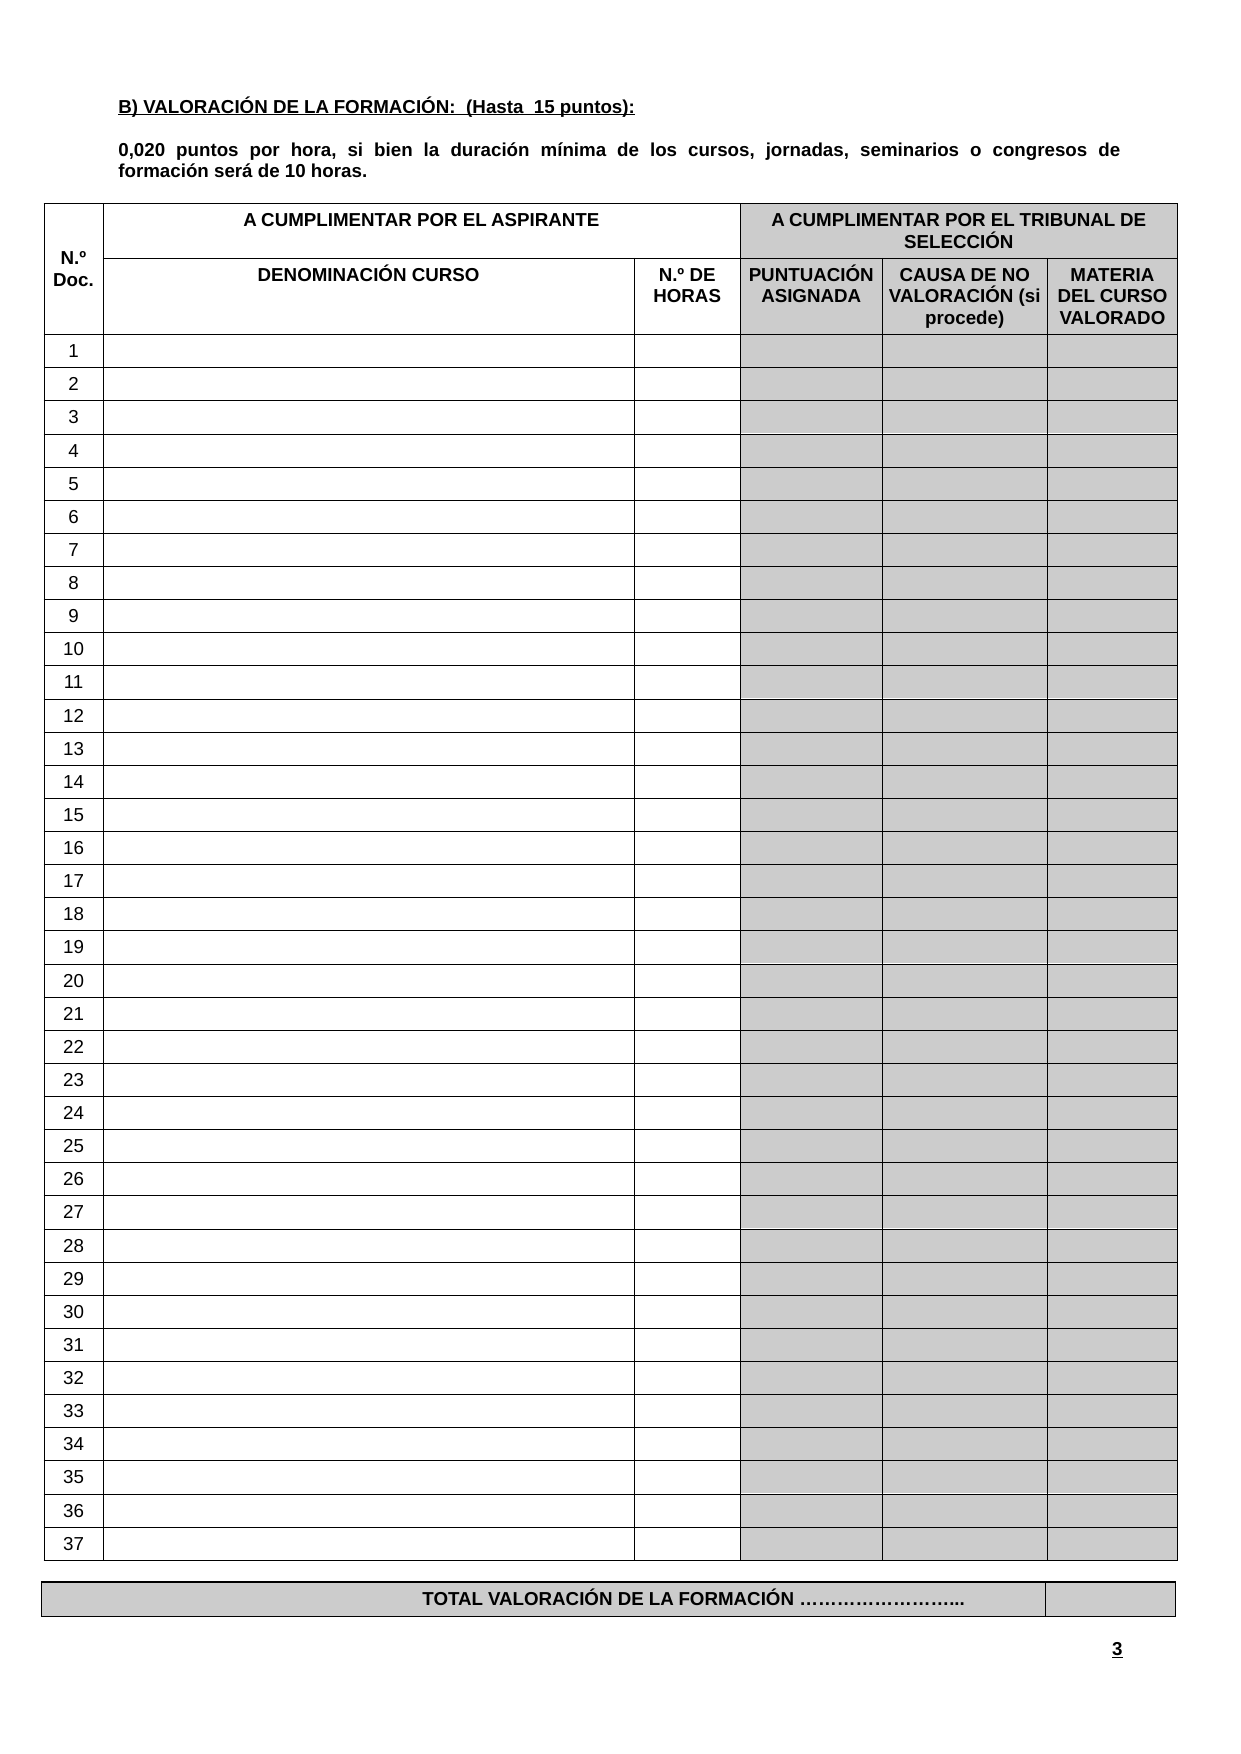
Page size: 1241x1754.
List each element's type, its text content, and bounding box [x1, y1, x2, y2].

table_cell [1048, 733, 1177, 765]
table_cell [104, 865, 634, 897]
table_cell [635, 1230, 740, 1262]
table_cell [1048, 1495, 1177, 1527]
table_cell [1048, 401, 1177, 433]
table_cell [1048, 1329, 1177, 1361]
table_cell [1048, 534, 1177, 566]
table_cell 3 [45, 401, 103, 433]
table_cell 26 [45, 1163, 103, 1195]
table_cell [635, 1031, 740, 1063]
table_cell [104, 1329, 634, 1361]
table_cell [635, 1528, 740, 1560]
table_cell [1048, 931, 1177, 963]
table_cell 28 [45, 1230, 103, 1262]
table_cell [741, 1163, 882, 1195]
table_cell [635, 931, 740, 963]
table_cell [883, 766, 1047, 798]
table_cell [741, 733, 882, 765]
table_cell [1048, 468, 1177, 500]
table_cell [741, 666, 882, 698]
table_cell 13 [45, 733, 103, 765]
table_cell [104, 1263, 634, 1295]
table_cell [104, 1528, 634, 1560]
table_cell [635, 1130, 740, 1162]
table_cell [1048, 1528, 1177, 1560]
table_cell [883, 733, 1047, 765]
table_cell [635, 965, 740, 997]
table_cell [104, 1428, 634, 1460]
table_cell [741, 534, 882, 566]
table_cell [635, 865, 740, 897]
table_cell [635, 1163, 740, 1195]
table_cell [1048, 435, 1177, 467]
table_cell 35 [45, 1461, 103, 1493]
table_cell [883, 1528, 1047, 1560]
table_cell [741, 1495, 882, 1527]
table_cell [741, 435, 882, 467]
table_cell [104, 666, 634, 698]
table_cell [104, 567, 634, 599]
table_cell [883, 1329, 1047, 1361]
table_cell 7 [45, 534, 103, 566]
table_cell [104, 1296, 634, 1328]
table_cell [883, 633, 1047, 665]
table_cell [883, 1362, 1047, 1394]
table_cell [883, 666, 1047, 698]
table_cell [741, 633, 882, 665]
table_cell [635, 1263, 740, 1295]
table_cell [883, 832, 1047, 864]
table_cell [104, 1064, 634, 1096]
table_cell [883, 1263, 1047, 1295]
table_cell PUNTUACIÓN ASIGNADA [741, 259, 882, 334]
text 3 [118, 1638, 1122, 1660]
table_cell 23 [45, 1064, 103, 1096]
table_cell [883, 401, 1047, 433]
table_cell [635, 898, 740, 930]
table_cell 2 [45, 368, 103, 400]
table_cell [104, 799, 634, 831]
table_cell N.º DE HORAS [635, 259, 740, 334]
table_cell [104, 534, 634, 566]
table_cell [883, 435, 1047, 467]
table_cell [104, 1031, 634, 1063]
table_cell [635, 766, 740, 798]
table_cell [635, 1495, 740, 1527]
table_cell [741, 1196, 882, 1228]
table_cell [635, 1296, 740, 1328]
table_cell [883, 1031, 1047, 1063]
table_cell 27 [45, 1196, 103, 1228]
table_cell [1048, 1163, 1177, 1195]
table_cell [104, 368, 634, 400]
table_cell [741, 1395, 882, 1427]
table_cell [104, 1461, 634, 1493]
table_cell [635, 1461, 740, 1493]
table_cell [1048, 1263, 1177, 1295]
text B) VALORACIÓN DE LA FORMACIÓN: (Hasta 15 puntos): [118, 95, 1122, 117]
table_cell [635, 1428, 740, 1460]
table_cell [635, 501, 740, 533]
table_cell [104, 766, 634, 798]
table_cell [883, 1064, 1047, 1096]
table_cell 15 [45, 799, 103, 831]
table_cell [1048, 1428, 1177, 1460]
table_cell [635, 799, 740, 831]
table_cell [741, 335, 882, 367]
table_cell [741, 1097, 882, 1129]
table_cell 8 [45, 567, 103, 599]
table_cell [741, 468, 882, 500]
table_cell CAUSA DE NO VALORACIÓN (si procede) [883, 259, 1047, 334]
table_cell [741, 898, 882, 930]
table_cell [741, 1461, 882, 1493]
table_cell [883, 567, 1047, 599]
table_cell [741, 600, 882, 632]
table_cell [104, 1395, 634, 1427]
table_cell 30 [45, 1296, 103, 1328]
table_cell [635, 998, 740, 1030]
table_cell [1048, 1230, 1177, 1262]
table_cell [741, 998, 882, 1030]
table_cell [635, 1329, 740, 1361]
table_cell [635, 567, 740, 599]
table_cell [1048, 600, 1177, 632]
table_cell [1048, 567, 1177, 599]
table_cell [883, 468, 1047, 500]
table_cell 37 [45, 1528, 103, 1560]
table_cell 29 [45, 1263, 103, 1295]
table_cell [883, 965, 1047, 997]
table_cell [104, 965, 634, 997]
table_cell [741, 1130, 882, 1162]
table_cell [741, 501, 882, 533]
table_cell [104, 600, 634, 632]
table_cell [635, 368, 740, 400]
table_cell 14 [45, 766, 103, 798]
table_cell [1048, 799, 1177, 831]
table_cell [635, 832, 740, 864]
table_cell [883, 865, 1047, 897]
table_cell [741, 1528, 882, 1560]
table_cell [883, 1097, 1047, 1129]
table_cell [104, 435, 634, 467]
table_cell [104, 401, 634, 433]
table_cell 10 [45, 633, 103, 665]
table_cell [104, 998, 634, 1030]
table_cell 33 [45, 1395, 103, 1427]
table_cell [1048, 335, 1177, 367]
table_cell [1048, 700, 1177, 732]
table_cell [1048, 1461, 1177, 1493]
table_cell [1048, 368, 1177, 400]
table_cell [104, 1163, 634, 1195]
table_cell 6 [45, 501, 103, 533]
table_cell [741, 1362, 882, 1394]
table_cell [883, 1296, 1047, 1328]
table_cell [635, 600, 740, 632]
table_cell [635, 666, 740, 698]
table_cell [635, 435, 740, 467]
table_cell [883, 1495, 1047, 1527]
table_cell [635, 633, 740, 665]
table_cell [741, 1031, 882, 1063]
table_cell [883, 998, 1047, 1030]
table_cell [104, 335, 634, 367]
table_cell 16 [45, 832, 103, 864]
table_cell [883, 1196, 1047, 1228]
table_cell [741, 832, 882, 864]
table_cell [1048, 1064, 1177, 1096]
table_cell [1048, 1196, 1177, 1228]
table_cell [1048, 633, 1177, 665]
table_cell [1048, 965, 1177, 997]
table_cell [104, 1097, 634, 1129]
table_header [1046, 1583, 1175, 1616]
table_cell [883, 501, 1047, 533]
table_cell [741, 1263, 882, 1295]
table_cell [104, 832, 634, 864]
table_cell [741, 567, 882, 599]
table_cell [741, 401, 882, 433]
table_cell [883, 600, 1047, 632]
table_cell [104, 1130, 634, 1162]
table_cell [635, 534, 740, 566]
table_cell [635, 700, 740, 732]
table_cell [1048, 1097, 1177, 1129]
table_cell [1048, 501, 1177, 533]
table_header TOTAL VALORACIÓN DE LA FORMACIÓN ……………………... [42, 1583, 1045, 1616]
table_cell [1048, 865, 1177, 897]
table_cell [883, 1163, 1047, 1195]
table_cell [1048, 898, 1177, 930]
table_cell 36 [45, 1495, 103, 1527]
table_cell [883, 898, 1047, 930]
table_cell [741, 865, 882, 897]
table_cell [635, 1196, 740, 1228]
table_cell [883, 799, 1047, 831]
table_cell [741, 766, 882, 798]
table_cell [741, 1230, 882, 1262]
table_cell [104, 733, 634, 765]
table_cell MATERIA DEL CURSO VALORADO [1048, 259, 1177, 334]
table_cell [1048, 1362, 1177, 1394]
table_cell [104, 1196, 634, 1228]
table_cell [635, 401, 740, 433]
table_cell [635, 1362, 740, 1394]
table_cell [1048, 1296, 1177, 1328]
table_cell [1048, 666, 1177, 698]
table_cell 34 [45, 1428, 103, 1460]
table_cell [635, 1064, 740, 1096]
table_cell [883, 1428, 1047, 1460]
table_cell [104, 898, 634, 930]
table_cell [635, 1395, 740, 1427]
table_cell [635, 468, 740, 500]
table_cell [1048, 832, 1177, 864]
table_cell [883, 368, 1047, 400]
table_cell [1048, 1130, 1177, 1162]
table_cell 19 [45, 931, 103, 963]
table_cell [104, 633, 634, 665]
table_cell 9 [45, 600, 103, 632]
table_cell [104, 468, 634, 500]
table_cell [104, 501, 634, 533]
table_cell [1048, 1395, 1177, 1427]
text 0,020 puntos por hora, si bien la duración mínima de los cursos, jornadas, seminarios o congresos de formación será de 10 horas. [118, 138, 1122, 182]
table_cell [883, 534, 1047, 566]
table_cell 17 [45, 865, 103, 897]
table_cell [1048, 1031, 1177, 1063]
table_cell [104, 1362, 634, 1394]
table_cell 12 [45, 700, 103, 732]
table_cell 32 [45, 1362, 103, 1394]
table_cell [883, 931, 1047, 963]
table_cell [1048, 766, 1177, 798]
table_cell 22 [45, 1031, 103, 1063]
table_cell [883, 335, 1047, 367]
table_cell [635, 733, 740, 765]
table_cell [1048, 998, 1177, 1030]
table_cell [104, 1495, 634, 1527]
table_cell [741, 1064, 882, 1096]
table_cell [883, 1230, 1047, 1262]
table_cell [883, 700, 1047, 732]
table_cell [741, 368, 882, 400]
table_cell [741, 799, 882, 831]
table_cell [104, 931, 634, 963]
table_cell [741, 700, 882, 732]
table_cell [741, 965, 882, 997]
table_cell 1 [45, 335, 103, 367]
table_cell [883, 1130, 1047, 1162]
table_header A CUMPLIMENTAR POR EL TRIBUNAL DE SELECCIÓN [741, 204, 1177, 258]
table_header N.º Doc. [45, 204, 103, 334]
table_cell 21 [45, 998, 103, 1030]
table_cell 31 [45, 1329, 103, 1361]
table_cell DENOMINACIÓN CURSO [104, 259, 634, 334]
table_cell [104, 1230, 634, 1262]
table_cell [741, 1428, 882, 1460]
table_cell [883, 1395, 1047, 1427]
table_cell 25 [45, 1130, 103, 1162]
table_cell 4 [45, 435, 103, 467]
table_cell 20 [45, 965, 103, 997]
table_cell [104, 700, 634, 732]
table_cell 18 [45, 898, 103, 930]
table_cell 11 [45, 666, 103, 698]
table_cell [635, 335, 740, 367]
table_header A CUMPLIMENTAR POR EL ASPIRANTE [104, 204, 740, 258]
table_cell [741, 1296, 882, 1328]
table_cell [741, 931, 882, 963]
table_cell [883, 1461, 1047, 1493]
table_cell 5 [45, 468, 103, 500]
table_cell [635, 1097, 740, 1129]
table_cell [741, 1329, 882, 1361]
table_cell 24 [45, 1097, 103, 1129]
